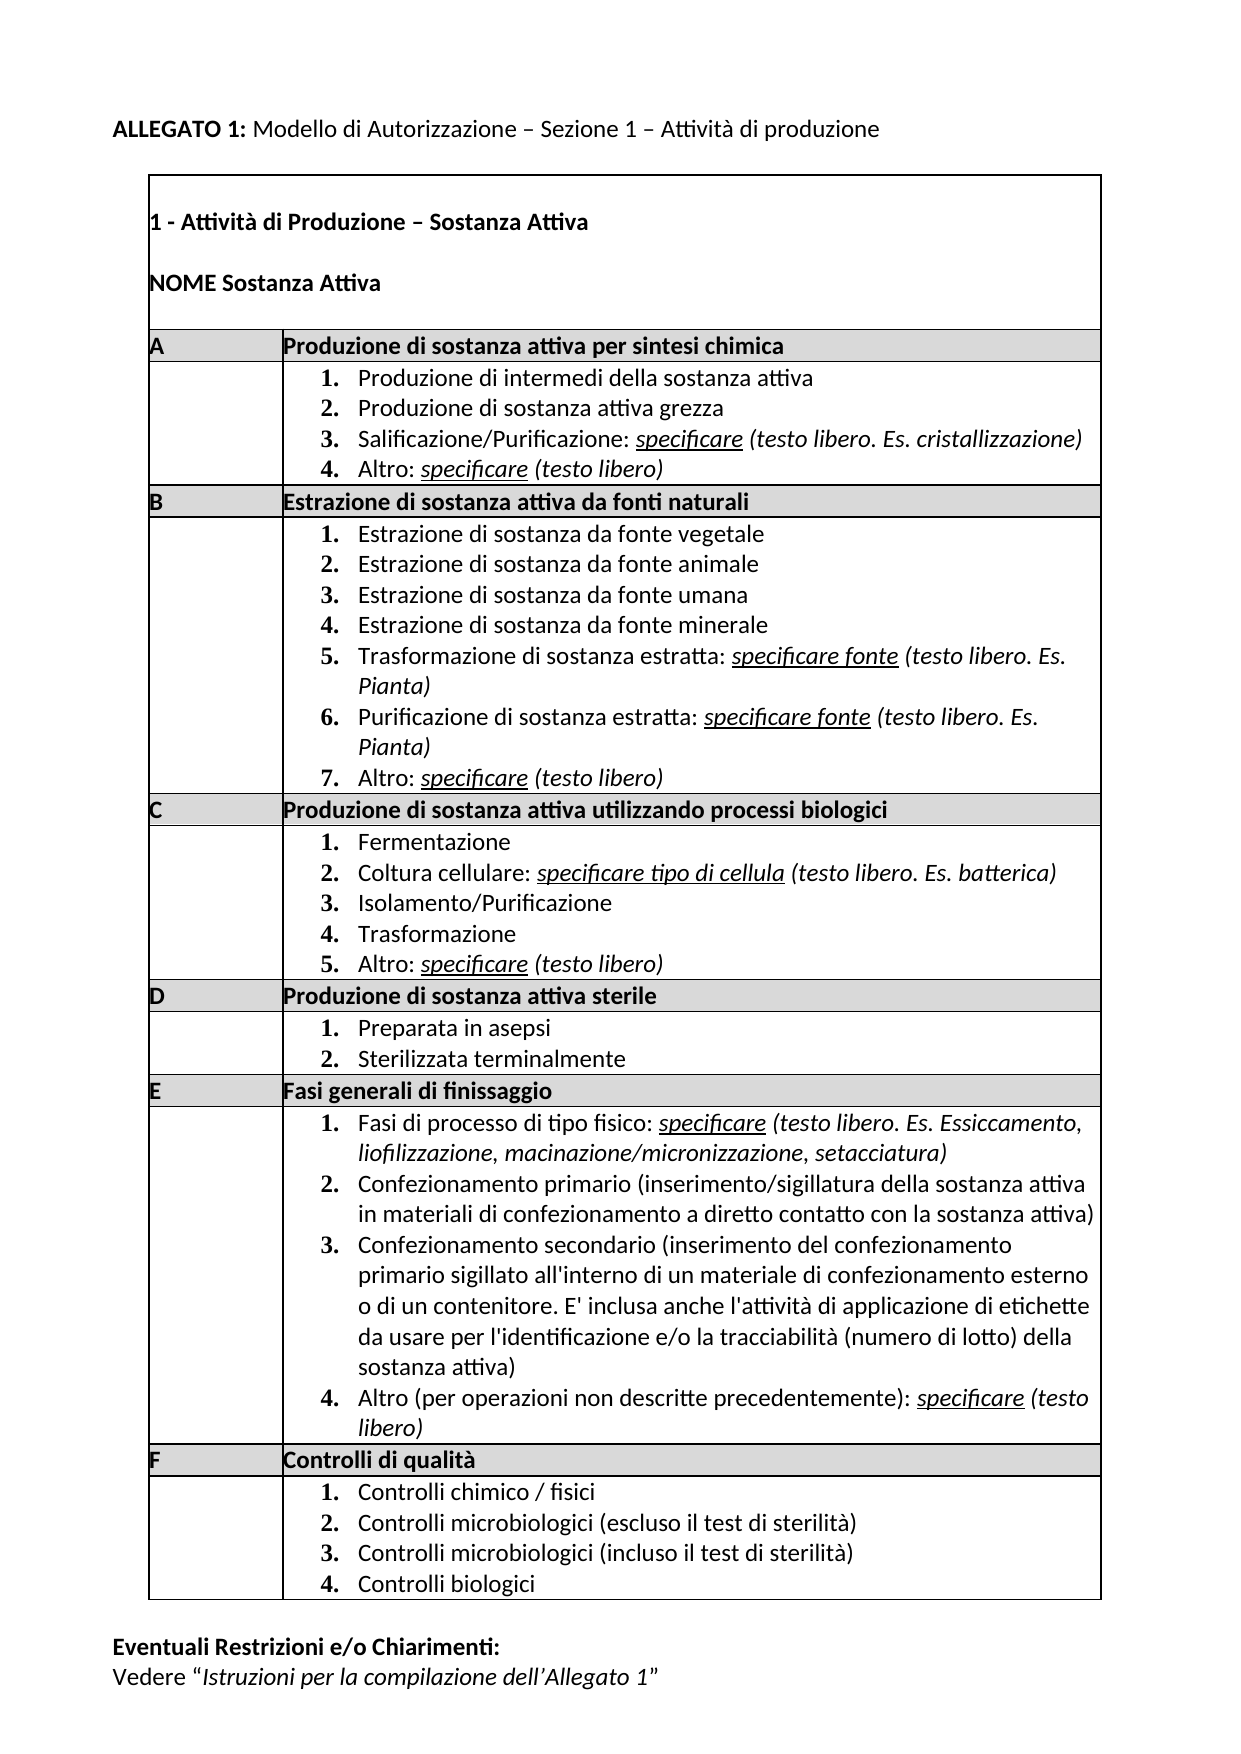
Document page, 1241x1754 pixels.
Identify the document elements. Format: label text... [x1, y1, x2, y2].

table_cell [150, 1538, 282, 1568]
table_cell Fermentazione [284, 826, 1100, 857]
table_cell D [150, 980, 282, 1011]
table_cell [150, 362, 282, 393]
table_cell [150, 1168, 282, 1229]
table_cell Produzione di sostanza attiva sterile [284, 980, 1100, 1011]
table_cell [150, 1043, 282, 1073]
table_cell Coltura cellulare: specificare tipo di cellula (testo libero. Es. batterica) [284, 857, 1100, 887]
table_cell [150, 857, 282, 887]
table_cell Fasi generali di finissaggio [284, 1075, 1100, 1106]
table_cell Controlli biologici [284, 1568, 1100, 1598]
table_cell Purificazione di sostanza estratta: specificare fonte (testo libero. Es. Pianta) [284, 701, 1100, 762]
table_cell [150, 1568, 282, 1598]
table_cell A [150, 330, 282, 361]
table_cell Estrazione di sostanza da fonte vegetale [284, 518, 1100, 548]
table_cell Trasformazione [284, 918, 1100, 948]
table_cell Estrazione di sostanza da fonte animale [284, 548, 1100, 579]
table_cell [149, 1600, 1101, 1631]
table_cell [150, 640, 282, 701]
table_cell Controlli microbiologici (escluso il test di sterilità) [284, 1507, 1100, 1537]
table_cell Altro: specificare (testo libero) [284, 454, 1100, 484]
text ALLEGATO 1: Modello di Autorizzazione – Sezione 1 – Attività di produzione [112, 113, 1137, 144]
table_cell Controlli microbiologici (incluso il test di sterilità) [284, 1538, 1100, 1568]
table_cell Sterilizzata terminalmente [284, 1043, 1100, 1073]
table_cell Produzione di sostanza attiva utilizzando processi biologici [284, 794, 1100, 824]
table_cell [150, 1107, 282, 1168]
table_cell [150, 701, 282, 762]
table_cell Estrazione di sostanza da fonte umana [284, 579, 1100, 609]
table_cell F [150, 1445, 282, 1475]
table_cell [150, 1229, 282, 1382]
table_cell B [150, 486, 282, 516]
table_cell [150, 393, 282, 423]
table_cell Controlli di qualità [284, 1445, 1100, 1475]
table_cell Produzione di sostanza attiva per sintesi chimica [284, 330, 1100, 361]
table_cell [150, 826, 282, 857]
table_cell Salificazione/Purificazione: specificare (testo libero. Es. cristallizzazione) [284, 423, 1100, 454]
table_cell [150, 918, 282, 948]
table_cell [150, 948, 282, 979]
table_cell Produzione di intermedi della sostanza attiva [284, 362, 1100, 393]
table_cell [150, 518, 282, 548]
table_cell Isolamento/Purificazione [284, 887, 1100, 918]
table_cell Estrazione di sostanza attiva da fonti naturali [284, 486, 1100, 516]
table_cell [150, 454, 282, 484]
table_cell E [150, 1075, 282, 1106]
table_cell [150, 423, 282, 454]
table_cell Altro (per operazioni non descritte precedentemente): specificare (testo libero) [284, 1382, 1100, 1443]
table_cell [150, 762, 282, 792]
text Vedere “Istruzioni per la compilazione dell’Allegato 1” [112, 1661, 1137, 1692]
table_cell Altro: specificare (testo libero) [284, 762, 1100, 792]
table_cell [150, 887, 282, 918]
table_cell Confezionamento primario (inserimento/sigillatura della sostanza attiva in materiali di confezionamento a diretto contatto con la sostanza attiva) [284, 1168, 1100, 1229]
table_cell Controlli chimico / fisici [284, 1477, 1100, 1507]
table_cell Estrazione di sostanza da fonte minerale [284, 609, 1100, 640]
table_cell Confezionamento secondario (inserimento del confezionamento primario sigillato all'interno di un materiale di confezionamento esterno o di un contenitore. E' inclusa anche l'attività di applicazione di etichette da usare per l'identificazione e/o la tracciabilità (numero di lotto) della sostanza attiva) [284, 1229, 1100, 1382]
table_cell [150, 1012, 282, 1043]
table_cell [150, 548, 282, 579]
table_cell [150, 1507, 282, 1537]
table_cell Preparata in asepsi [284, 1012, 1100, 1043]
table_cell [150, 1382, 282, 1443]
table_cell Trasformazione di sostanza estratta: specificare fonte (testo libero. Es. Pianta) [284, 640, 1100, 701]
table_cell [150, 1477, 282, 1507]
table_cell Altro: specificare (testo libero) [284, 948, 1100, 979]
table_cell [150, 609, 282, 640]
table_header 1 - Attività di Produzione – Sostanza Attiva NOME Sostanza Attiva [150, 176, 1100, 328]
text Eventuali Restrizioni e/o Chiarimenti: [112, 1631, 1137, 1661]
table_cell Fasi di processo di tipo fisico: specificare (testo libero. Es. Essiccamento, liofilizzazione, macinazione/micronizzazione, setacciatura) [284, 1107, 1100, 1168]
table_cell C [150, 794, 282, 824]
table_cell Produzione di sostanza attiva grezza [284, 393, 1100, 423]
table_cell [150, 579, 282, 609]
